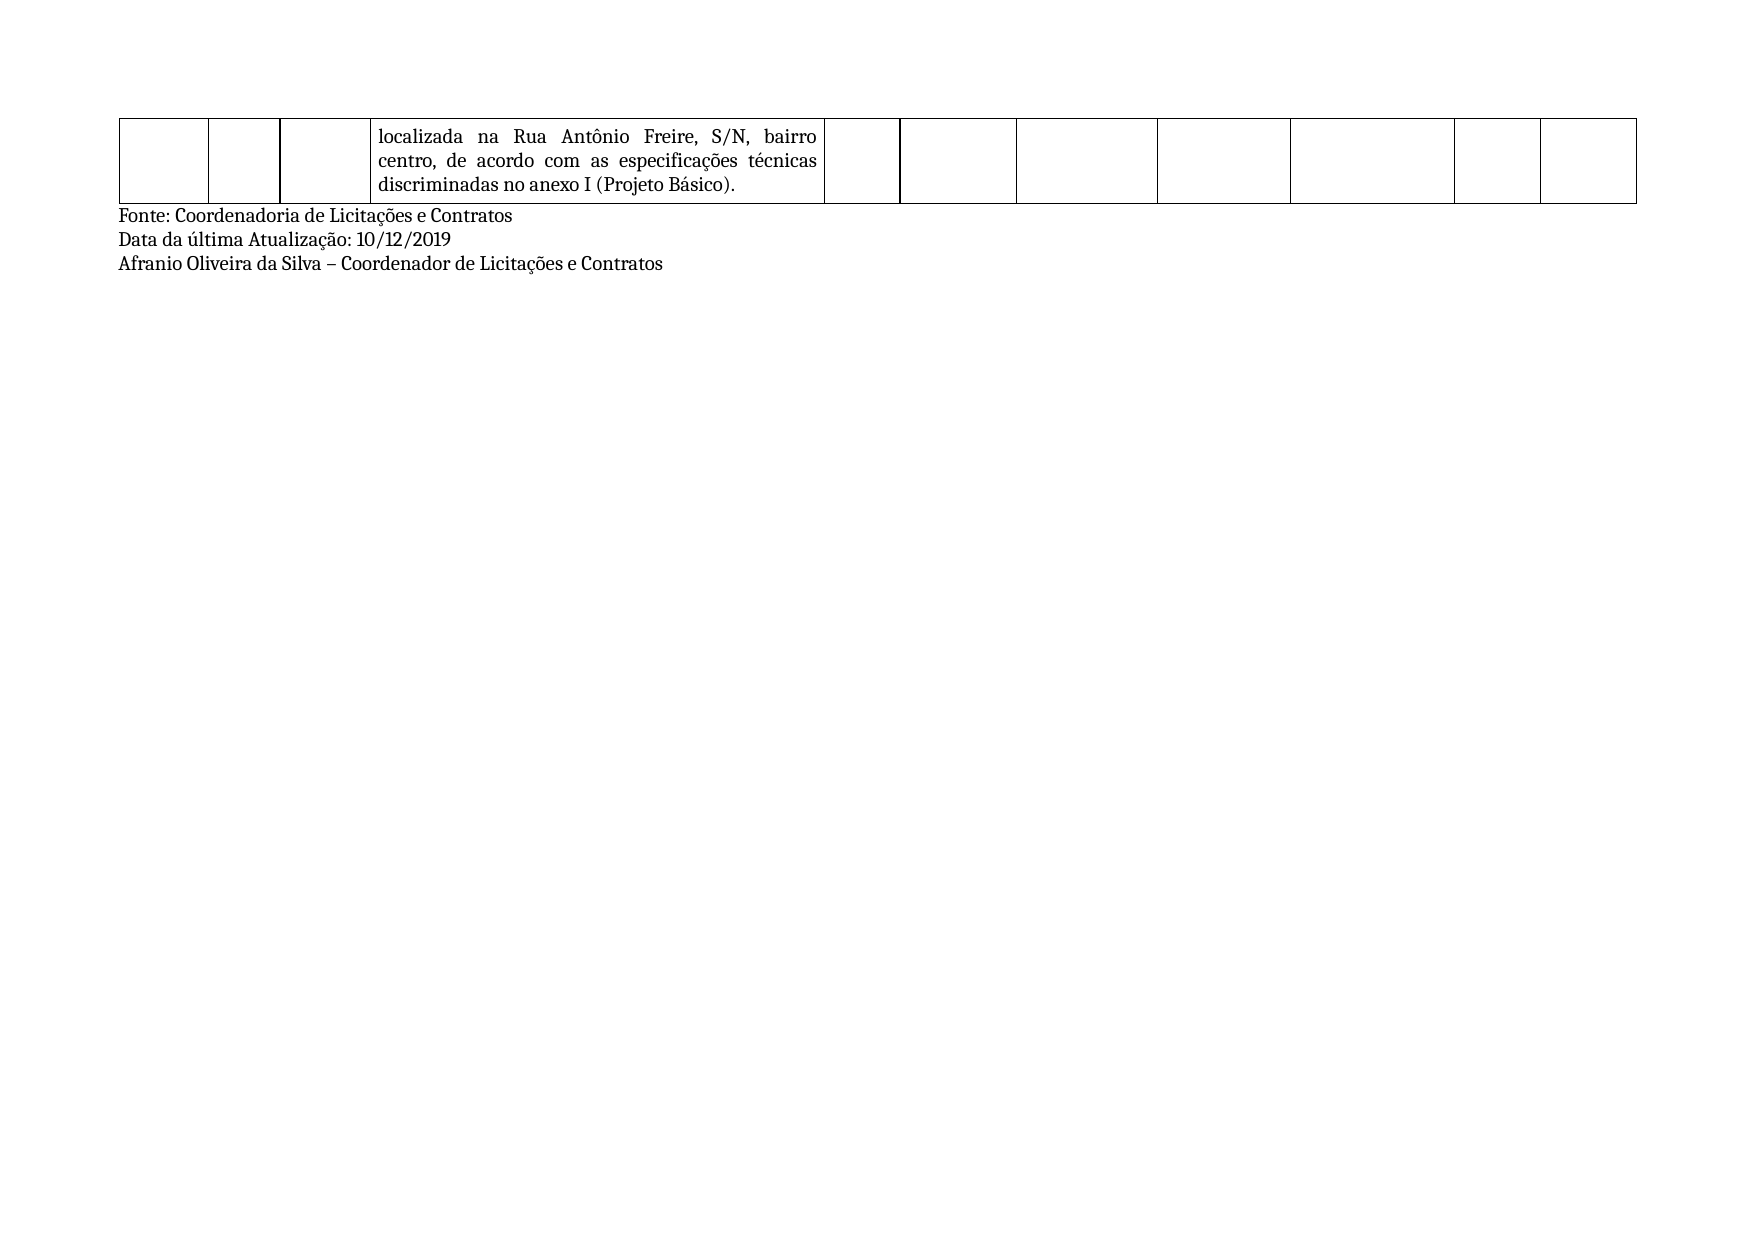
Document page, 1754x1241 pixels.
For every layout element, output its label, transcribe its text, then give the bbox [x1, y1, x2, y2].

table_cell - [1541, 119, 1636, 202]
table_cell [209, 119, 279, 202]
table_cell [901, 119, 1016, 202]
text Fonte: Coordenadoria de Licitações e Contratos [118, 203, 1636, 227]
table_cell localizada na Rua Antônio Freire, S/N, bairro centro, de acordo com as especificações técnicas discriminadas no anexo I (Projeto Básico). [371, 119, 824, 202]
table_cell - [1455, 119, 1540, 202]
table_cell [281, 119, 370, 202]
table_cell [120, 119, 208, 202]
text Data da última Atualização: 10/12/2019 [118, 227, 1636, 251]
table_cell [1158, 119, 1290, 202]
table_cell [1291, 119, 1454, 202]
text Afranio Oliveira da Silva – Coordenador de Licitações e Contratos [118, 251, 1636, 275]
table_cell [825, 119, 899, 202]
table_cell [1017, 119, 1157, 202]
